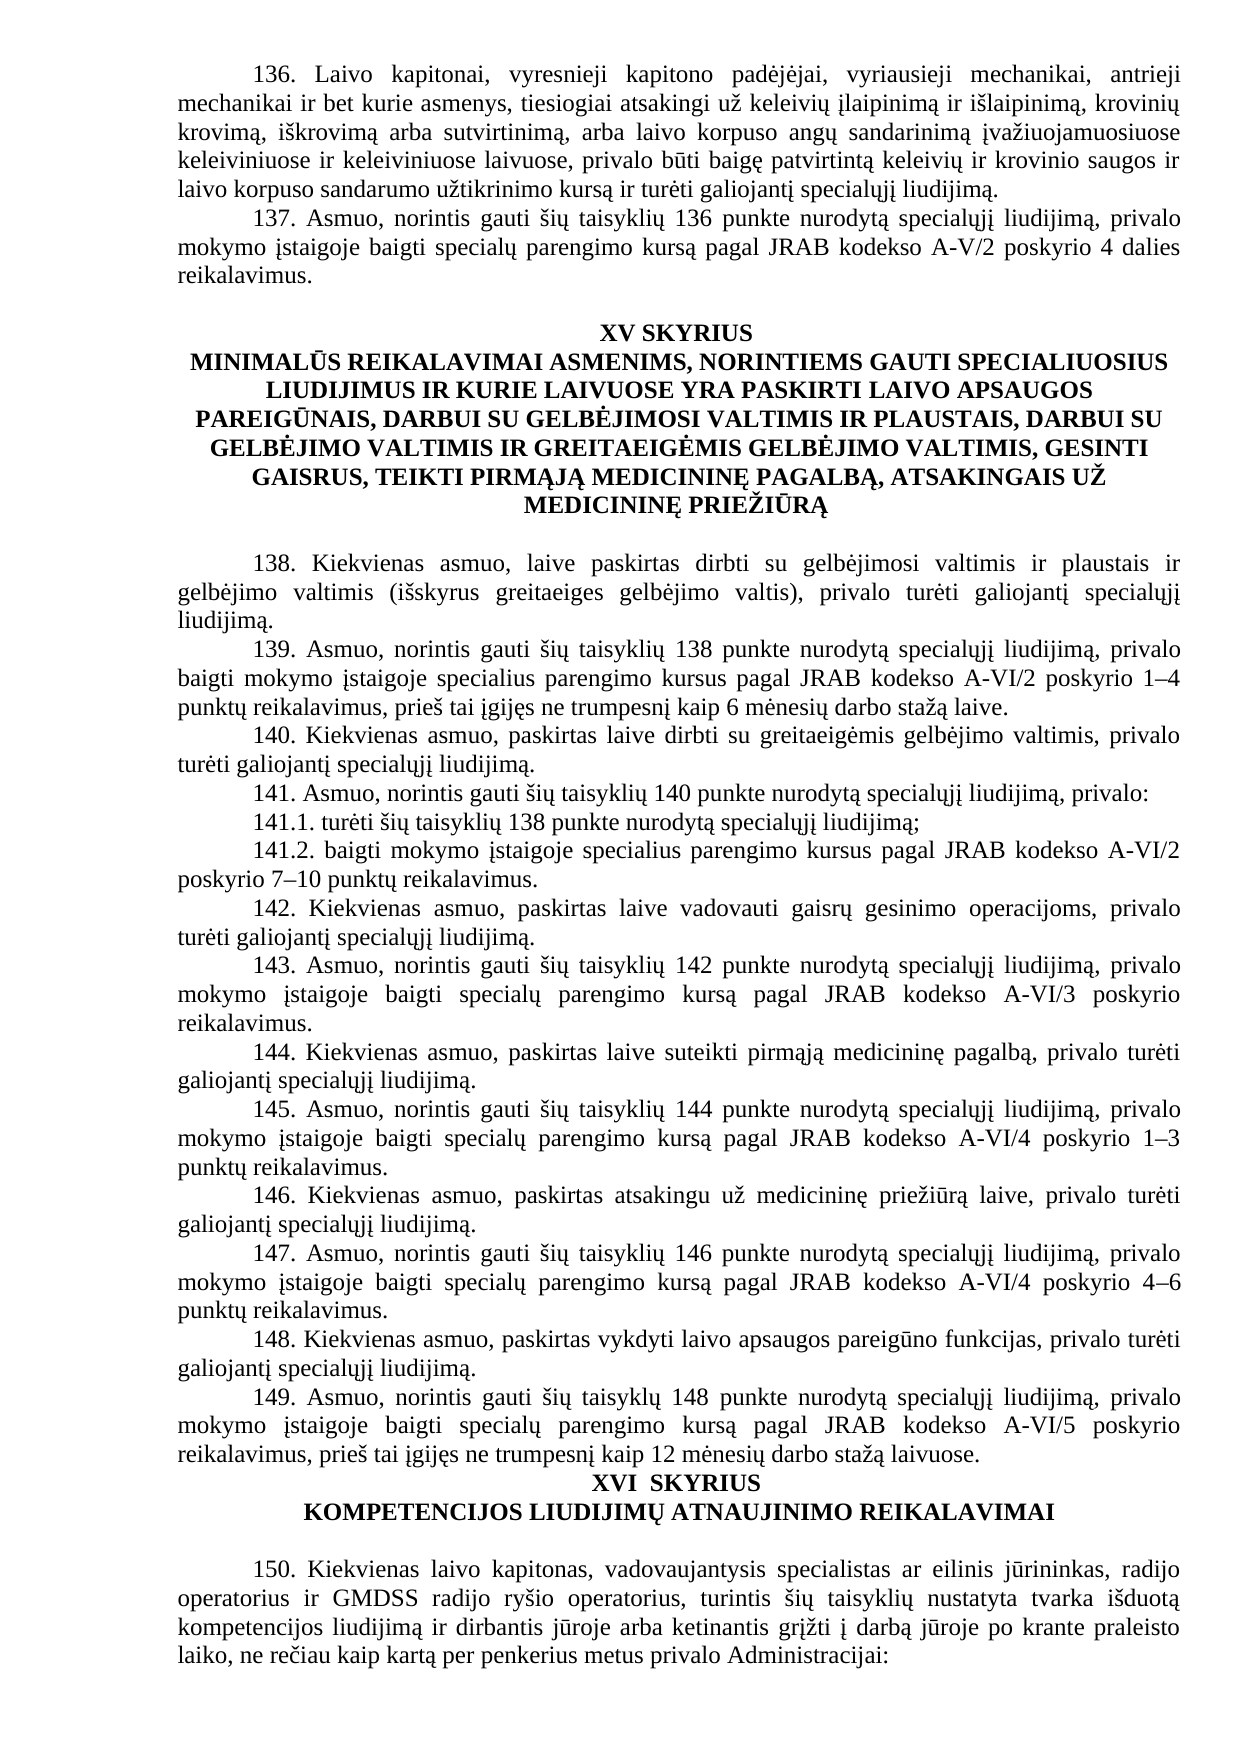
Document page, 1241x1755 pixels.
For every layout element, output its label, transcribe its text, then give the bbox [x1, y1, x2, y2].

text 139. Asmuo, norintis gauti šių taisyklių 138 punkte nurodytą specialųjį liudijimą, privalo baigti mokymo įstaigoje specialius parengimo kursus pagal JRAB kodekso A-VI/2 poskyrio 1–4 punktų reikalavimus, prieš tai įgijęs ne trumpesnį kaip 6 mėnesių darbo stažą laive. [177, 634, 1181, 720]
text 141. Asmuo, norintis gauti šių taisyklių 140 punkte nurodytą specialųjį liudijimą, privalo: [177, 778, 1181, 807]
text 143. Asmuo, norintis gauti šių taisyklių 142 punkte nurodytą specialųjį liudijimą, privalo mokymo įstaigoje baigti specialų parengimo kursą pagal JRAB kodekso A-VI/3 poskyrio reikalavimus. [177, 950, 1181, 1037]
text 140. Kiekvienas asmuo, paskirtas laive dirbti su greitaeigėmis gelbėjimo valtimis, privalo turėti galiojantį specialųjį liudijimą. [177, 720, 1181, 778]
text 136. Laivo kapitonai, vyresnieji kapitono padėjėjai, vyriausieji mechanikai, antrieji mechanikai ir bet kurie asmenys, tiesiogiai atsakingi už keleivių įlaipinimą ir išlaipinimą, krovinių krovimą, iškrovimą arba sutvirtinimą, arba laivo korpuso angų sandarinimą įvažiuojamuosiuose keleiviniuose ir keleiviniuose laivuose, privalo būti baigę patvirtintą keleivių ir krovinio saugos ir laivo korpuso sandarumo užtikrinimo kursą ir turėti galiojantį specialųjį liudijimą. [177, 59, 1181, 203]
text 141.2. baigti mokymo įstaigoje specialius parengimo kursus pagal JRAB kodekso A-VI/2 poskyrio 7–10 punktų reikalavimus. [177, 835, 1181, 893]
text 148. Kiekvienas asmuo, paskirtas vykdyti laivo apsaugos pareigūno funkcijas, privalo turėti galiojantį specialųjį liudijimą. [177, 1324, 1181, 1382]
text 142. Kiekvienas asmuo, paskirtas laive vadovauti gaisrų gesinimo operacijoms, privalo turėti galiojantį specialųjį liudijimą. [177, 893, 1181, 950]
text 147. Asmuo, norintis gauti šių taisyklių 146 punkte nurodytą specialųjį liudijimą, privalo mokymo įstaigoje baigti specialų parengimo kursą pagal JRAB kodekso A-VI/4 poskyrio 4–6 punktų reikalavimus. [177, 1238, 1181, 1324]
text 149. Asmuo, norintis gauti šių taisyklų 148 punkte nurodytą specialųjį liudijimą, privalo mokymo įstaigoje baigti specialų parengimo kursą pagal JRAB kodekso A-VI/5 poskyrio reikalavimus, prieš tai įgijęs ne trumpesnį kaip 12 mėnesių darbo stažą laivuose. [177, 1382, 1181, 1468]
text 141.1. turėti šių taisyklių 138 punkte nurodytą specialųjį liudijimą; [177, 807, 1181, 835]
text 146. Kiekvienas asmuo, paskirtas atsakingu už medicininę priežiūrą laive, privalo turėti galiojantį specialųjį liudijimą. [177, 1180, 1181, 1238]
text 137. Asmuo, norintis gauti šių taisyklių 136 punkte nurodytą specialųjį liudijimą, privalo mokymo įstaigoje baigti specialų parengimo kursą pagal JRAB kodekso A-V/2 poskyrio 4 dalies reikalavimus. [177, 203, 1181, 289]
text 145. Asmuo, norintis gauti šių taisyklių 144 punkte nurodytą specialųjį liudijimą, privalo mokymo įstaigoje baigti specialų parengimo kursą pagal JRAB kodekso A-VI/4 poskyrio 1–3 punktų reikalavimus. [177, 1094, 1181, 1180]
text 144. Kiekvienas asmuo, paskirtas laive suteikti pirmąją medicininę pagalbą, privalo turėti galiojantį specialųjį liudijimą. [177, 1037, 1181, 1094]
text 138. Kiekvienas asmuo, laive paskirtas dirbti su gelbėjimosi valtimis ir plaustais ir gelbėjimo valtimis (išskyrus greitaeiges gelbėjimo valtis), privalo turėti galiojantį specialųjį liudijimą. [177, 548, 1181, 634]
text XVI SKYRIUS [177, 1468, 1181, 1497]
text XV SKYRIUS [177, 318, 1181, 347]
text 150. Kiekvienas laivo kapitonas, vadovaujantysis specialistas ar eilinis jūrininkas, radijo operatorius ir GMDSS radijo ryšio operatorius, turintis šių taisyklių nustatyta tvarka išduotą kompetencijos liudijimą ir dirbantis jūroje arba ketinantis grįžti į darbą jūroje po krante praleisto laiko, ne rečiau kaip kartą per penkerius metus privalo Administracijai: [177, 1554, 1181, 1669]
text MINIMALŪS REIKALAVIMAI ASMENIMS, NORINTIEMS GAUTI SPECIALIUOSIUS LIUDIJIMUS IR KURIE LAIVUOSE YRA PASKIRTI laivo apsaugos pareigūnais, darbui su gelbėjimosi valtimis ir plaustais, darbui su gelbėjimo valtimis ir greitaeigėmis gelbėjimo valtimis, gesinti gaisrus, teikti pirmąją medicininę pagalbą, atsakingais už medicininę priežiūrą [177, 347, 1181, 519]
text KOMPETENCIJOS LIUDIJIMŲ ATNAUJINIMO REIKALAVIMAI [177, 1497, 1181, 1525]
